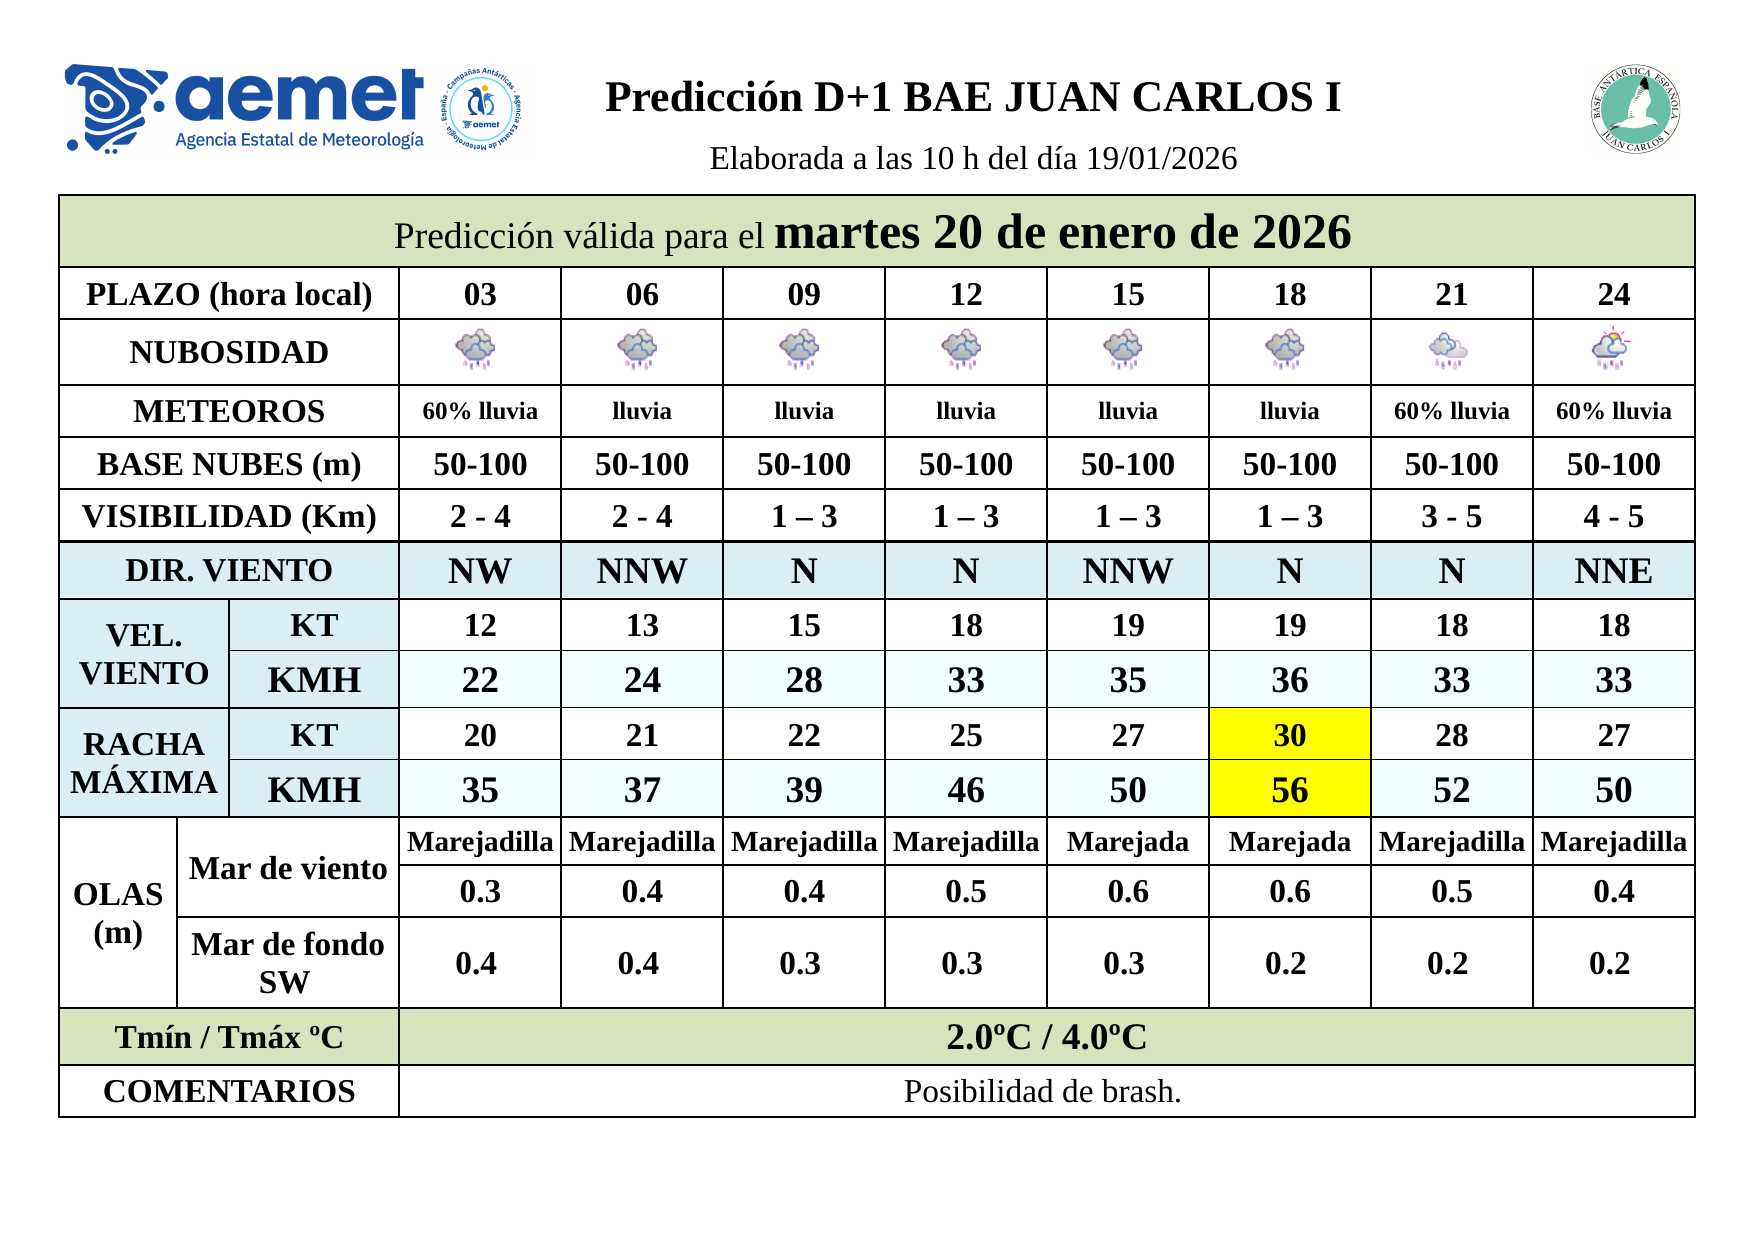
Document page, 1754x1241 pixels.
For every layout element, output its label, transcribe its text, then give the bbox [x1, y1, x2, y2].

table_cell 0.2 [1534, 918, 1694, 1007]
table_cell lluvia [886, 386, 1046, 436]
table_cell 30 [1210, 708, 1370, 759]
table_cell 0.6 [1048, 866, 1208, 916]
table_cell 50-100 [400, 438, 560, 488]
table_cell [562, 320, 722, 383]
table_cell 35 [1048, 651, 1208, 707]
table_cell 0.5 [1372, 866, 1532, 916]
picture [1101, 326, 1146, 371]
table_cell 21 [562, 708, 722, 759]
table_cell [724, 320, 884, 383]
table_header Predicción D+1 BAE JUAN CARLOS I [537, 59, 1410, 133]
table_cell [1048, 320, 1208, 383]
table_cell 50-100 [886, 438, 1046, 488]
table_cell Posibilidad de brash. [400, 1066, 1694, 1116]
table_cell 06 [562, 268, 722, 318]
table_cell 1 – 3 [1048, 490, 1208, 540]
table_cell 50-100 [724, 438, 884, 488]
table_cell Marejadilla [886, 818, 1046, 864]
table_cell 19 [1048, 600, 1208, 650]
table_cell 18 [1372, 600, 1532, 650]
table_cell 0.6 [1210, 866, 1370, 916]
picture [615, 326, 660, 371]
table_cell NNW [562, 543, 722, 597]
table_cell BASE NUBES (m) [60, 438, 398, 488]
table_cell 39 [724, 760, 884, 816]
table_cell 50-100 [1048, 438, 1208, 488]
table_cell 36 [1210, 651, 1370, 707]
picture [1425, 326, 1470, 371]
table_cell Marejada [1048, 818, 1208, 864]
table_cell N [1372, 543, 1532, 597]
table_cell 50-100 [1372, 438, 1532, 488]
table_header [1410, 59, 1694, 182]
table_cell Marejadilla [1372, 818, 1532, 864]
table_cell DIR. VIENTO [60, 543, 398, 597]
table_header Predicción válida para el martes 20 de enero de 2026 [60, 196, 1694, 266]
table_cell 20 [400, 708, 560, 759]
table_cell 25 [886, 708, 1046, 759]
table_cell 1 – 3 [724, 490, 884, 540]
table_cell 0.4 [562, 918, 722, 1007]
table_cell 13 [562, 600, 722, 650]
table_cell 2.0ºC / 4.0ºC [400, 1009, 1694, 1064]
table_cell Mar de viento [178, 818, 398, 916]
table_cell 03 [400, 268, 560, 318]
table_cell METEOROS [60, 386, 398, 436]
table_cell N [886, 543, 1046, 597]
table_cell 33 [886, 651, 1046, 707]
table_cell 60% lluvia [1534, 386, 1694, 436]
table_cell 4 - 5 [1534, 490, 1694, 540]
table_cell 33 [1534, 651, 1694, 707]
table_cell 18 [1210, 268, 1370, 318]
table_cell 50-100 [1534, 438, 1694, 488]
table_cell OLAS (m) [60, 818, 176, 1007]
table_cell 21 [1372, 268, 1532, 318]
table_cell Marejada [1210, 818, 1370, 864]
table_cell KT [230, 600, 398, 650]
table_cell COMENTARIOS [60, 1066, 398, 1116]
table_cell RACHA MÁXIMA [60, 709, 228, 816]
table_cell KMH [230, 651, 398, 707]
table_cell 0.3 [1048, 918, 1208, 1007]
table_cell KT [230, 709, 398, 759]
table_cell Mar de fondo SW [178, 918, 398, 1007]
table_cell 0.2 [1210, 918, 1370, 1007]
picture [1587, 326, 1632, 371]
table_cell 1 – 3 [1210, 490, 1370, 540]
table_cell 0.3 [724, 918, 884, 1007]
picture [777, 326, 823, 371]
table_cell 1 – 3 [886, 490, 1046, 540]
table_cell 0.4 [562, 866, 722, 916]
table_cell NUBOSIDAD [60, 320, 398, 383]
picture [453, 326, 499, 371]
table_cell 28 [724, 651, 884, 707]
table_cell 15 [724, 600, 884, 650]
table_cell 35 [400, 760, 560, 816]
picture [64, 64, 532, 154]
table_cell NNW [1048, 543, 1208, 597]
table_cell 18 [886, 600, 1046, 650]
table_cell Marejadilla [1534, 818, 1694, 864]
table_cell [1372, 320, 1532, 383]
table_cell 12 [886, 268, 1046, 318]
table_cell 60% lluvia [1372, 386, 1532, 436]
table_cell 50 [1048, 760, 1208, 816]
table_cell 60% lluvia [400, 386, 560, 436]
table_cell 2 - 4 [400, 490, 560, 540]
table_cell Marejadilla [724, 818, 884, 864]
table_cell 0.3 [400, 866, 560, 916]
table_cell 09 [724, 268, 884, 318]
table_cell 46 [886, 760, 1046, 816]
table_cell 0.3 [886, 918, 1046, 1007]
table_cell VISIBILIDAD (Km) [60, 490, 398, 540]
table_cell 50 [1534, 760, 1694, 816]
table_cell 22 [400, 651, 560, 707]
table_cell 0.2 [1372, 918, 1532, 1007]
table_cell [400, 320, 560, 383]
table_cell 0.4 [400, 918, 560, 1007]
table_cell Tmín / Tmáx ºC [60, 1009, 398, 1064]
table_cell 28 [1372, 708, 1532, 759]
table_cell 0.4 [1534, 866, 1694, 916]
table_cell lluvia [724, 386, 884, 436]
table_cell 12 [400, 600, 560, 650]
table_cell 24 [1534, 268, 1694, 318]
table_cell 33 [1372, 651, 1532, 707]
table_cell [886, 320, 1046, 383]
table_cell 27 [1534, 708, 1694, 759]
table_cell [1210, 320, 1370, 383]
table_cell 27 [1048, 708, 1208, 759]
table_cell Elaborada a las 10 h del día 19/01/2026 [537, 133, 1410, 182]
picture [1263, 326, 1308, 371]
table_cell 24 [562, 651, 722, 707]
table_cell 0.5 [886, 866, 1046, 916]
table_cell Marejadilla [562, 818, 722, 864]
table_cell N [724, 543, 884, 597]
table_cell 22 [724, 708, 884, 759]
table_cell 52 [1372, 760, 1532, 816]
table_cell [1534, 320, 1694, 383]
table_cell 2 - 4 [562, 490, 722, 540]
table_cell KMH [230, 760, 398, 816]
table_cell VEL. VIENTO [60, 600, 228, 707]
picture [1590, 64, 1681, 154]
table_cell 18 [1534, 600, 1694, 650]
table_cell 50-100 [562, 438, 722, 488]
table_cell 15 [1048, 268, 1208, 318]
table_cell 50-100 [1210, 438, 1370, 488]
table_cell 37 [562, 760, 722, 816]
table_cell Marejadilla [400, 818, 560, 864]
table_cell PLAZO (hora local) [60, 268, 398, 318]
table_cell 56 [1210, 760, 1370, 816]
table_cell 0.4 [724, 866, 884, 916]
table_cell N [1210, 543, 1370, 597]
picture [939, 326, 984, 371]
table_cell 19 [1210, 600, 1370, 650]
table_cell NW [400, 543, 560, 597]
table_cell 3 - 5 [1372, 490, 1532, 540]
table_cell lluvia [1048, 386, 1208, 436]
table_header [59, 59, 537, 182]
table_cell lluvia [562, 386, 722, 436]
table_cell NNE [1534, 543, 1694, 597]
table_cell lluvia [1210, 386, 1370, 436]
